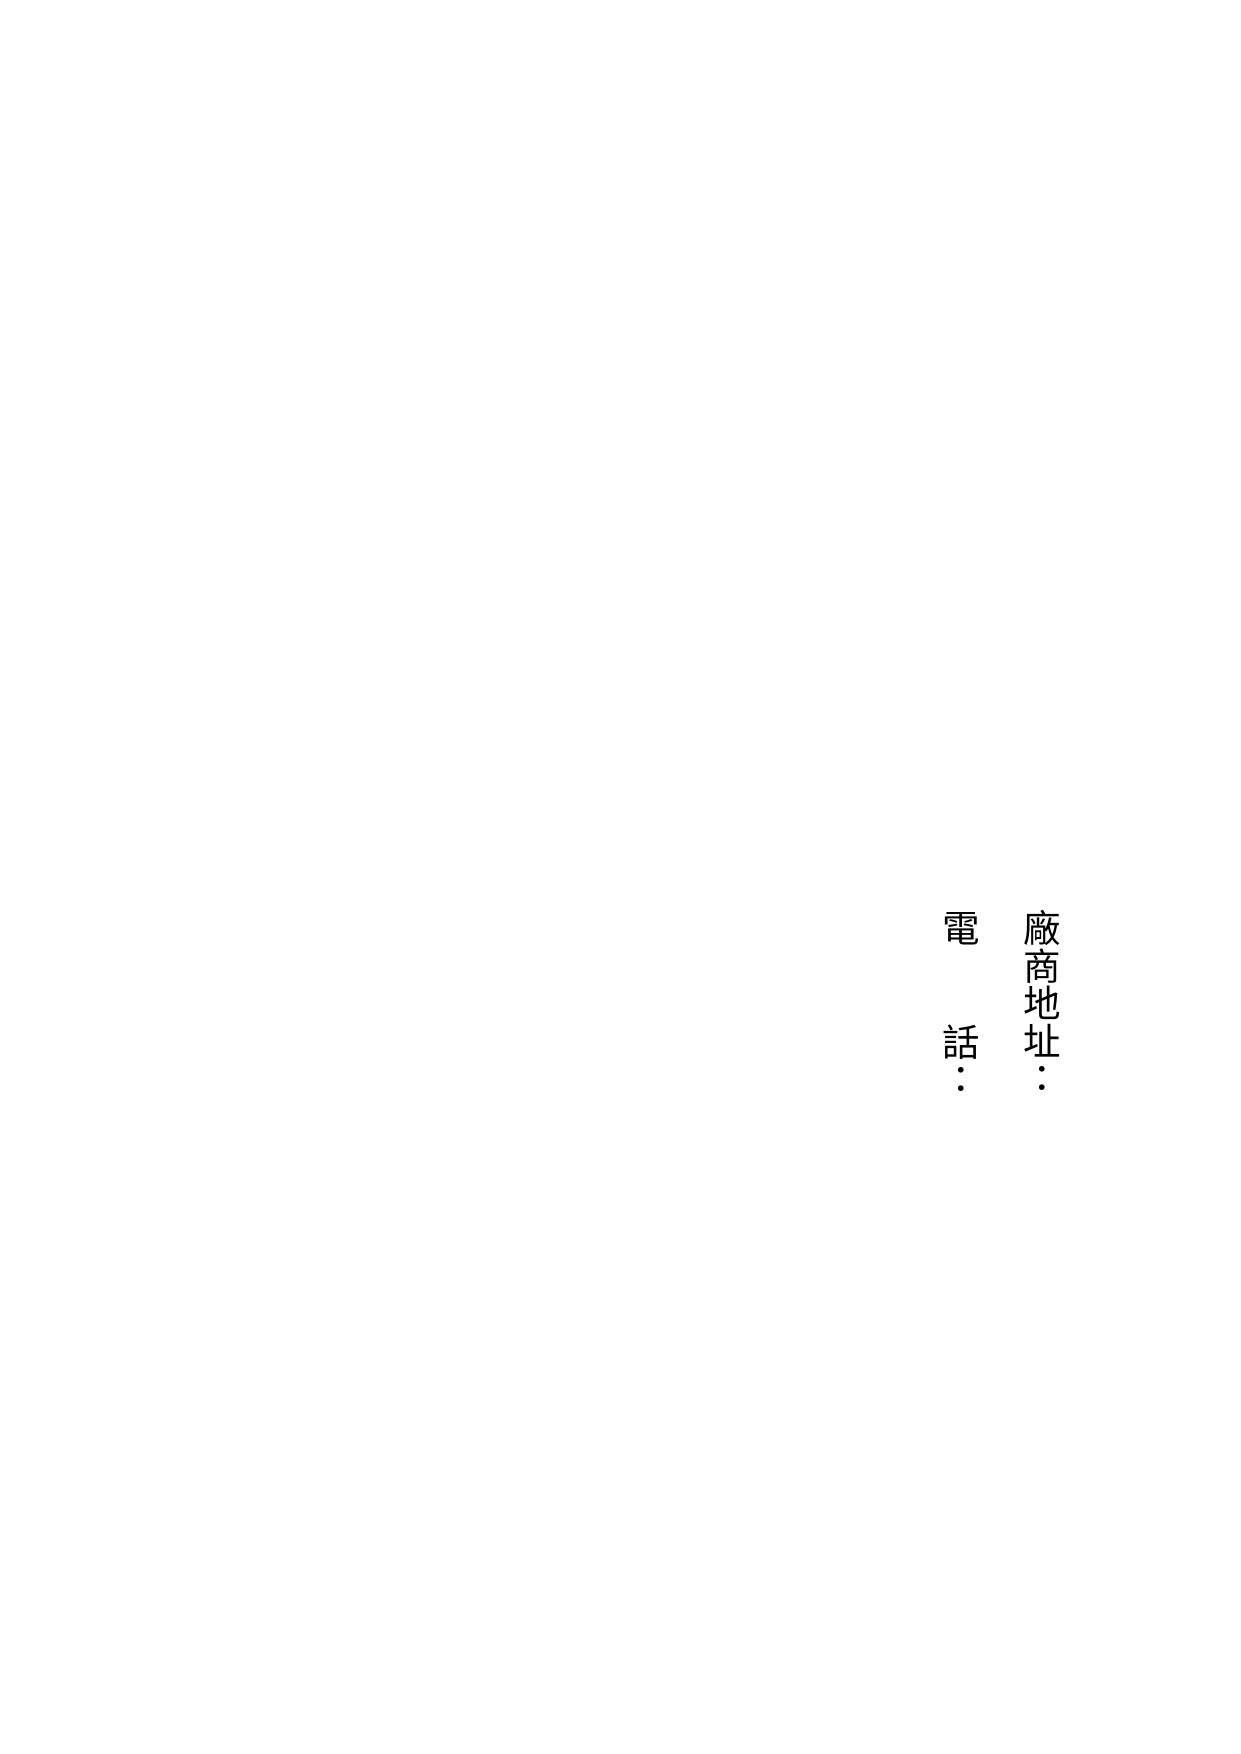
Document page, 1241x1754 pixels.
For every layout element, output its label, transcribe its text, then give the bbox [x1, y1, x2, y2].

text 廠商地址： [1012, 148, 1074, 1606]
text 電 話： [930, 148, 993, 1606]
